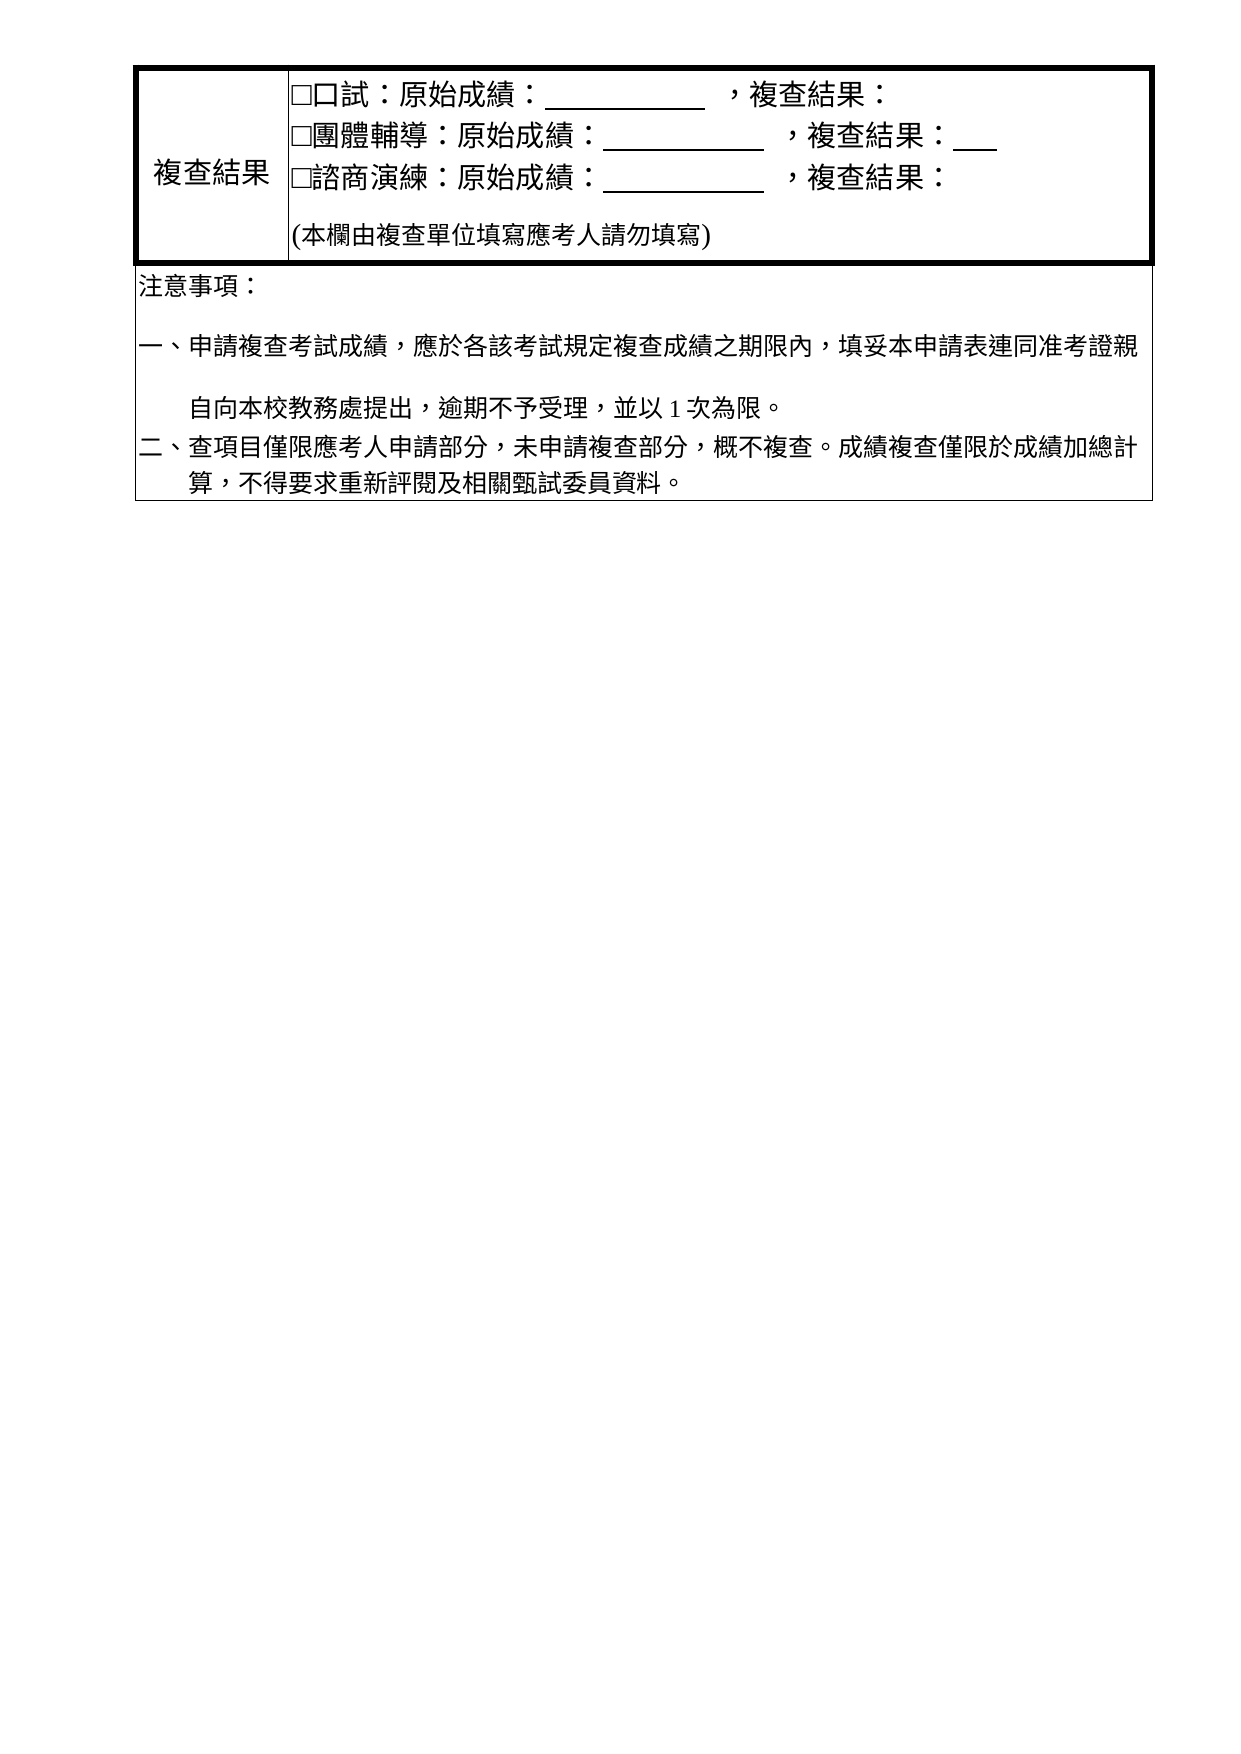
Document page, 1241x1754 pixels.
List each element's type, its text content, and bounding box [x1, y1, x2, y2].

table_cell 注意事項： 一、申請複查考試成績，應於各該考試規定複查成績之期限內，填妥本申請表連同准考證親自向本校教務處提出，逾期不予受理，並以1次為限。 二、查項目僅限應考人申請部分，未申請複查部分，概不複查。成績複查僅限於成績加總計算，不得要求重新評閱及相關甄試委員資料。 [136, 266, 1152, 500]
table_cell 複查結果 [139, 71, 288, 260]
table_cell □口試：原始成績： ，複查結果： □團體輔導：原始成績： ，複查結果： □諮商演練：原始成績： ，複查結果： (本欄由複查單位填寫應考人請勿填寫) [289, 71, 1149, 260]
